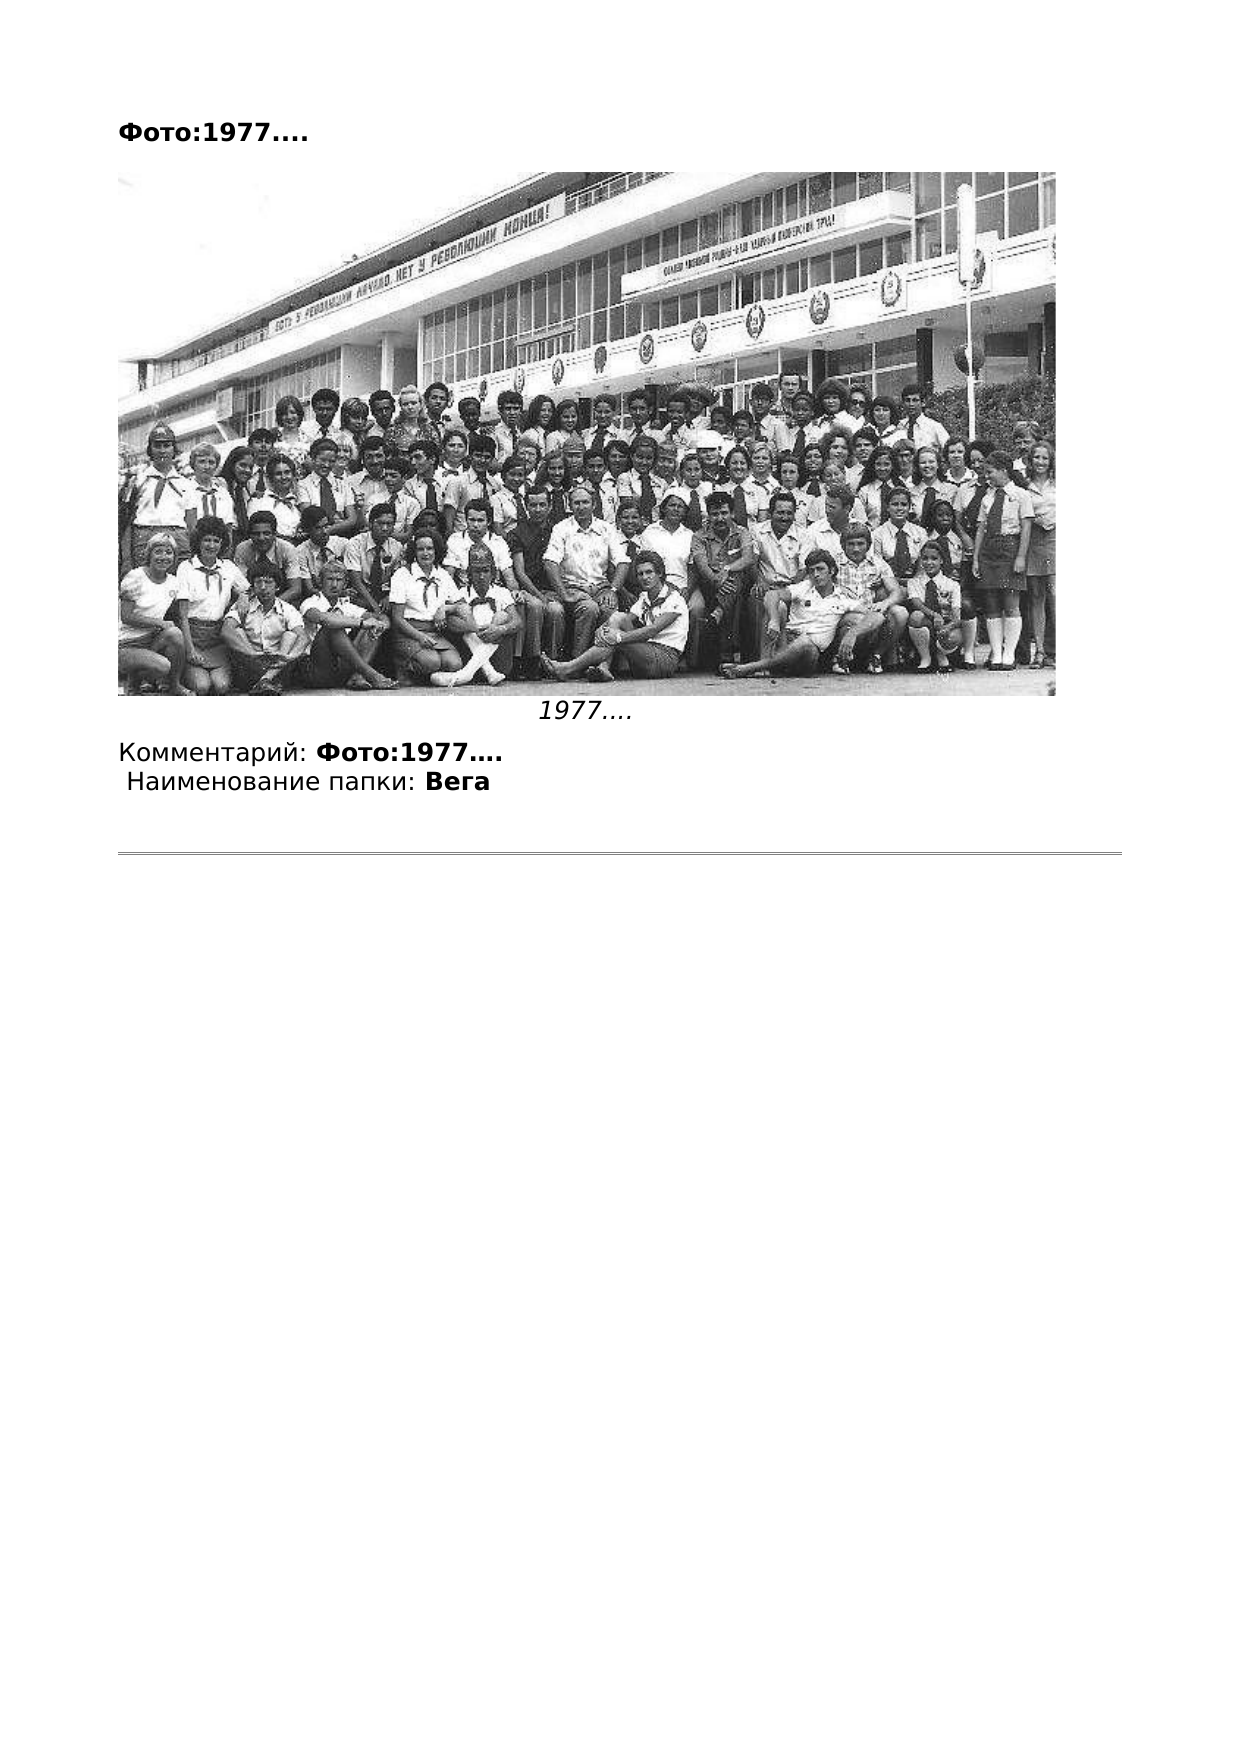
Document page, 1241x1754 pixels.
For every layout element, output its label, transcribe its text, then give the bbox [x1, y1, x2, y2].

picture [118, 172, 1056, 696]
text Комментарий: Фото:1977…. Наименование папки: Вега [118, 738, 1122, 825]
subtitle Фото:1977.... [118, 118, 1122, 147]
text 1977.... [118, 696, 1056, 725]
